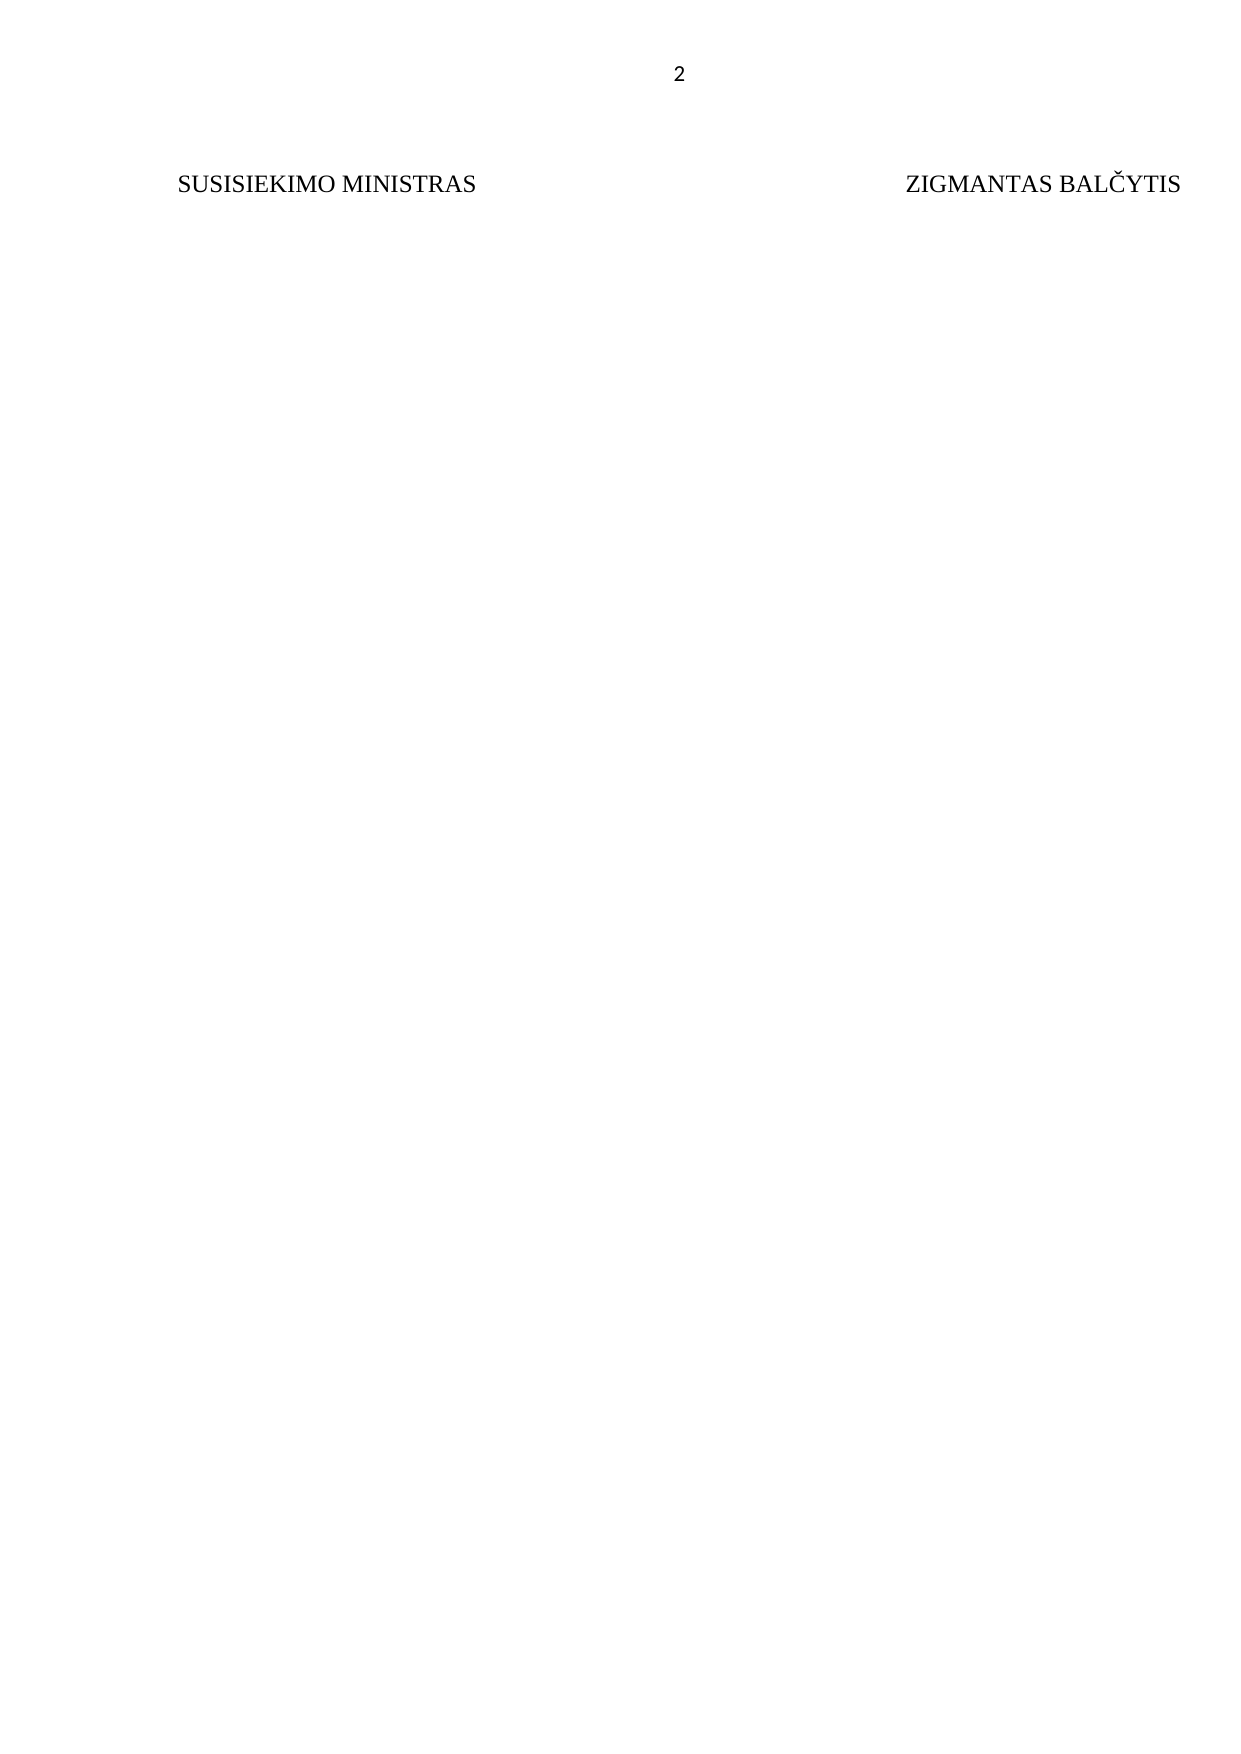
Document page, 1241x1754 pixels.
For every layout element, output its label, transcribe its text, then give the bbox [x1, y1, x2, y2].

text SUSISIEKIMO MINISTRAS ZIGMANTAS BALČYTIS [177, 169, 1181, 197]
